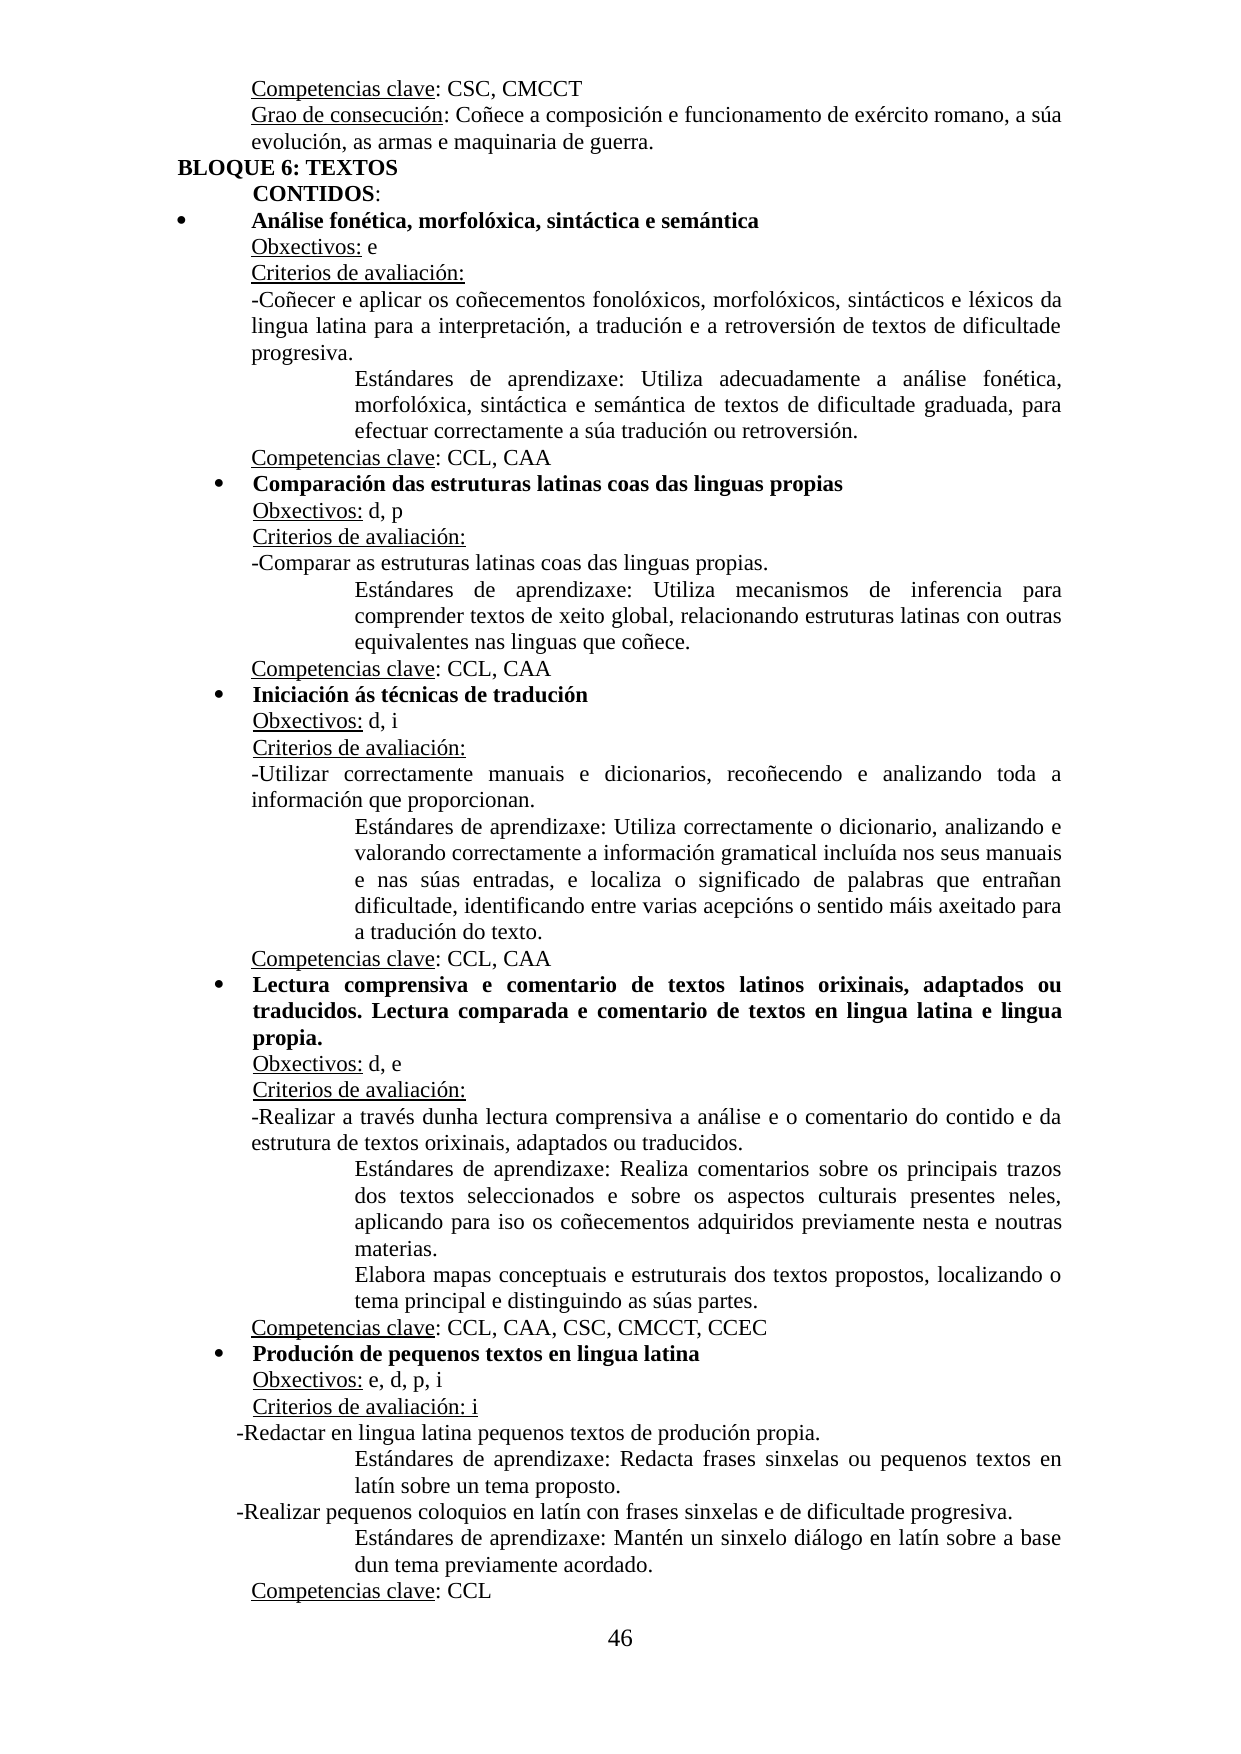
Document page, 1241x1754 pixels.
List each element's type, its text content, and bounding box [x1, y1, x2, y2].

text -Redactar en lingua latina pequenos textos de produción propia. [236, 1419, 1063, 1445]
text Competencias clave: CSC, CMCCT [177, 75, 1063, 101]
text Competencias clave: CCL [177, 1577, 1058, 1603]
text -Coñecer e aplicar os coñecementos fonolóxicos, morfolóxicos, sintácticos e léxicos da lingua latina para a interpretación, a tradución e a retroversión de textos de dificultade progresiva. [251, 286, 1063, 365]
text Estándares de aprendizaxe: Redacta frases sinxelas ou pequenos textos en latín sobre un tema proposto. [354, 1445, 1063, 1498]
text Competencias clave: CCL, CAA [177, 945, 1063, 971]
list Comparación das estruturas latinas coas das linguas propias [215, 470, 1063, 497]
text Estándares de aprendizaxe: Utiliza mecanismos de inferencia para comprender textos de xeito global, relacionando estruturas latinas con outras equivalentes nas linguas que coñece. [354, 576, 1063, 655]
text Obxectivos: d, i [252, 707, 1058, 734]
text Estándares de aprendizaxe: Utiliza adecuadamente a análise fonética, morfolóxica, sintáctica e semántica de textos de dificultade graduada, para efectuar correctamente a súa tradución ou retroversión. [354, 365, 1063, 444]
text Criterios de avaliación: i [252, 1393, 1058, 1419]
text -Utilizar correctamente manuais e dicionarios, recoñecendo e analizando toda a información que proporcionan. [251, 760, 1063, 813]
text Criterios de avaliación: [252, 734, 1058, 760]
text Obxectivos: e, d, p, i [252, 1366, 1058, 1393]
text -Realizar pequenos coloquios en latín con frases sinxelas e de dificultade progresiva. [236, 1498, 1063, 1524]
text Obxectivos: e [177, 233, 1058, 259]
list Iniciación ás técnicas de tradución [215, 681, 1063, 707]
text Estándares de aprendizaxe: Mantén un sinxelo diálogo en latín sobre a base dun tema previamente acordado. [354, 1524, 1063, 1577]
text Criterios de avaliación: [177, 259, 1058, 286]
text BLOQUE 6: TEXTOS [177, 154, 1063, 180]
text Elabora mapas conceptuais e estruturais dos textos propostos, localizando o tema principal e distinguindo as súas partes. [354, 1261, 1063, 1314]
text Criterios de avaliación: [252, 523, 1058, 549]
text Obxectivos: d, e [252, 1050, 1058, 1076]
list Lectura comprensiva e comentario de textos latinos orixinais, adaptados ou traducidos. Lectura comparada e comentario de textos en lingua latina e lingua propia. [215, 971, 1063, 1050]
list Produción de pequenos textos en lingua latina [215, 1340, 1063, 1366]
text Criterios de avaliación: [252, 1076, 1058, 1103]
text CONTIDOS: [252, 180, 1058, 207]
text Competencias clave: CCL, CAA [177, 444, 1063, 470]
text Estándares de aprendizaxe: Utiliza correctamente o dicionario, analizando e valorando correctamente a información gramatical incluída nos seus manuais e nas súas entradas, e localiza o significado de palabras que entrañan dificultade, identificando entre varias acepcións o sentido máis axeitado para a tradución do texto. [354, 813, 1063, 945]
text Competencias clave: CCL, CAA, CSC, CMCCT, CCEC [177, 1314, 1063, 1340]
list Análise fonética, morfolóxica, sintáctica e semántica [177, 207, 1058, 233]
text -Comparar as estruturas latinas coas das linguas propias. [251, 549, 1063, 576]
text Estándares de aprendizaxe: Realiza comentarios sobre os principais trazos dos textos seleccionados e sobre os aspectos culturais presentes neles, aplicando para iso os coñecementos adquiridos previamente nesta e noutras materias. [354, 1156, 1063, 1261]
text -Realizar a través dunha lectura comprensiva a análise e o comentario do contido e da estrutura de textos orixinais, adaptados ou traducidos. [251, 1103, 1063, 1156]
text Competencias clave: CCL, CAA [177, 655, 1063, 681]
text Grao de consecución: Coñece a composición e funcionamento de exército romano, a súa evolución, as armas e maquinaria de guerra. [251, 101, 1063, 154]
text Obxectivos: d, p [252, 497, 1058, 523]
